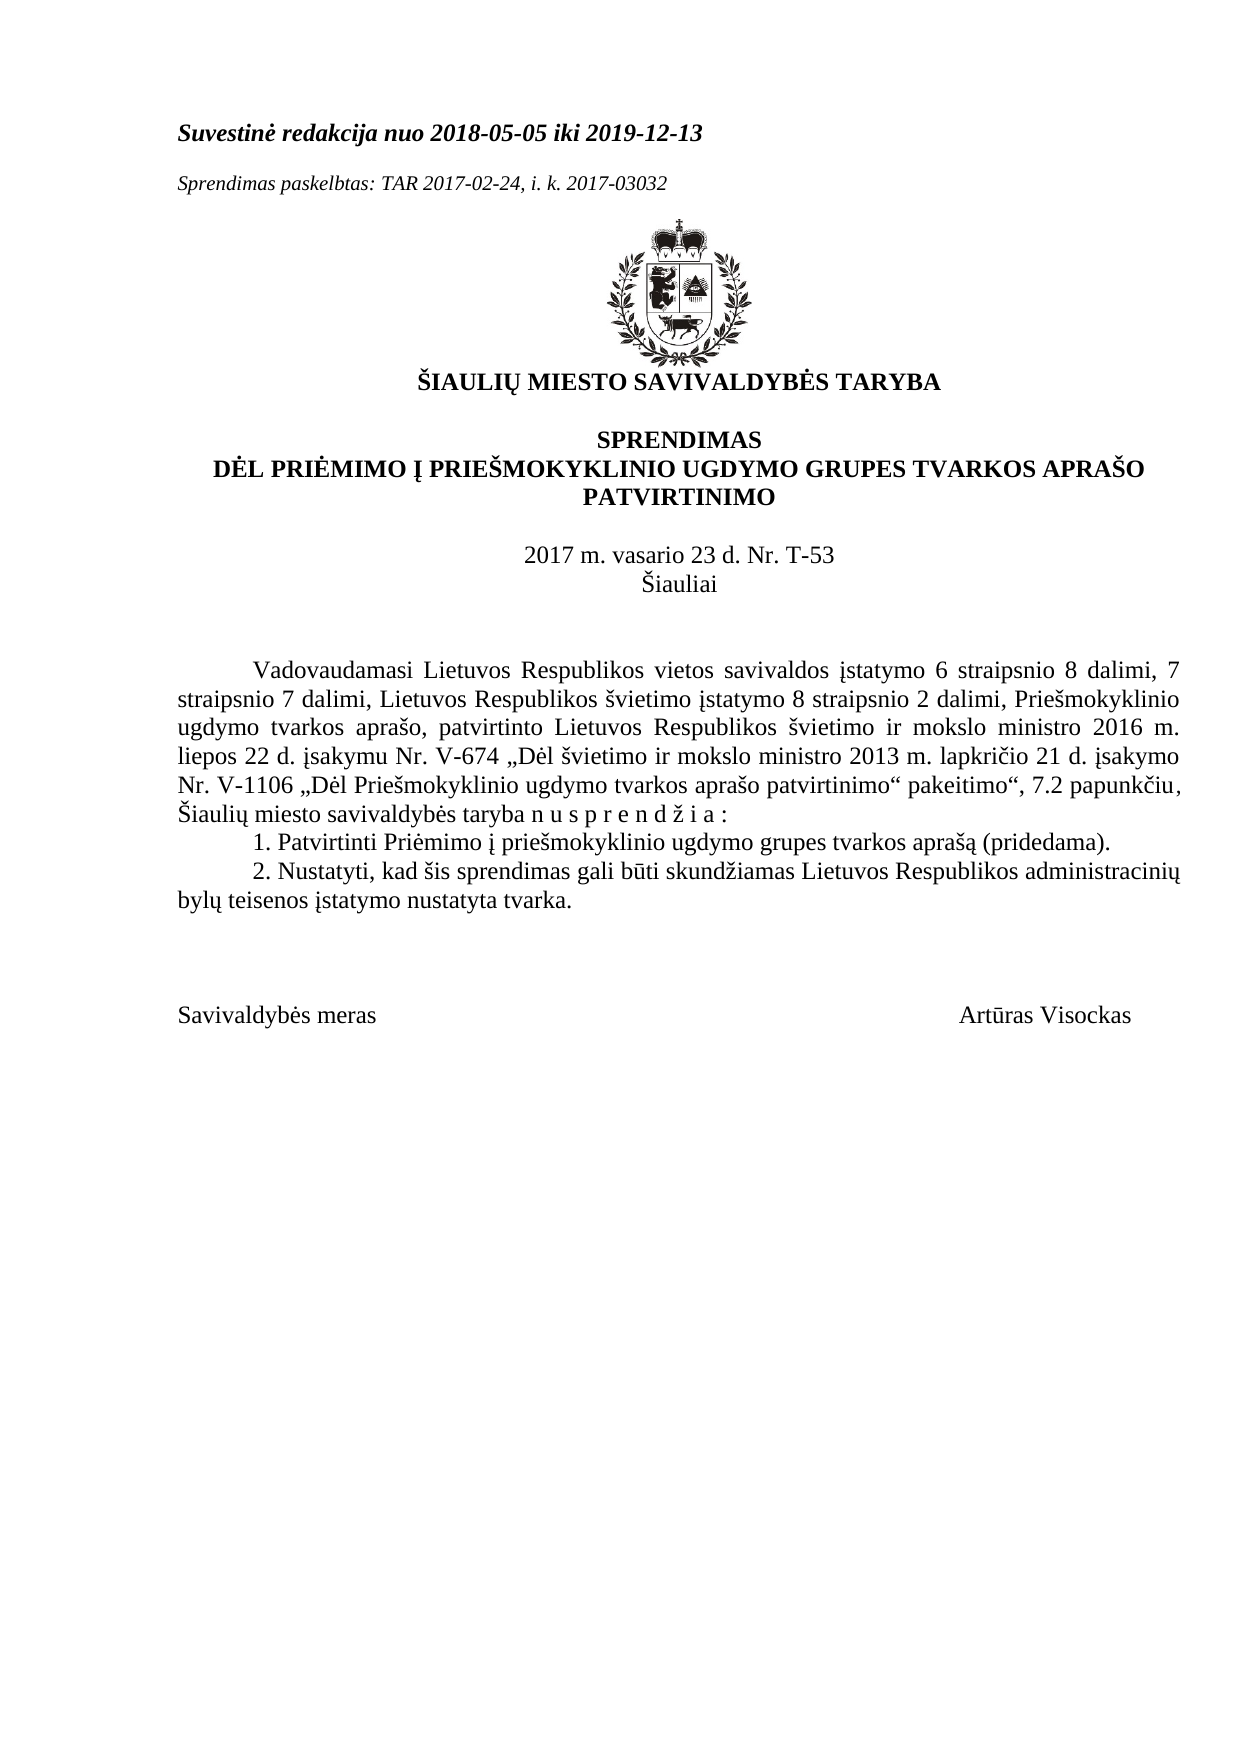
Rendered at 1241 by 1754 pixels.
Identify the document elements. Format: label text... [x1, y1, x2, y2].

text Šiaulių miesto savivaldybės taryba [177, 367, 1181, 396]
text 2017 m. vasario 23 d. Nr. T-53 [177, 540, 1181, 569]
text dĖL PRIĖMIMO Į PRIEŠMOKYKLINIO UGDYMO GRUPES TVARKOS APRAŠO PATVIRTINIMO [177, 454, 1181, 511]
text SPRENDIMAS [177, 425, 1181, 454]
text Vadovaudamasi Lietuvos Respublikos vietos savivaldos įstatymo 6 straipsnio 8 dalimi, 7 straipsnio 7 dalimi, Lietuvos Respublikos švietimo įstatymo 8 straipsnio 2 dalimi, Priešmokyklinio ugdymo tvarkos aprašo, patvirtinto Lietuvos Respublikos švietimo ir mokslo ministro 2016 m. liepos 22 d. įsakymu Nr. V-674 „Dėl švietimo ir mokslo ministro 2013 m. lapkričio 21 d. įsakymo Nr. V-1106 „Dėl Priešmokyklinio ugdymo tvarkos aprašo patvirtinimo“ pakeitimo“, 7.2 papunkčiu, Šiaulių miesto savivaldybės taryba nusprendžia: [177, 655, 1181, 827]
text 2. Nustatyti, kad šis sprendimas gali būti skundžiamas Lietuvos Respublikos administracinių bylų teisenos įstatymo nustatyta tvarka. [177, 856, 1181, 914]
text Savivaldybės meras Artūras Visockas [177, 1000, 1181, 1029]
text Sprendimas paskelbtas: TAR 2017-02-24, i. k. 2017-03032 [177, 171, 1181, 195]
text Suvestinė redakcija nuo 2018-05-05 iki 2019-12-13 [177, 118, 1181, 147]
text 1. Patvirtinti Priėmimo į priešmokyklinio ugdymo grupes tvarkos aprašą (pridedama). [177, 827, 1181, 856]
text Šiauliai [177, 569, 1181, 597]
